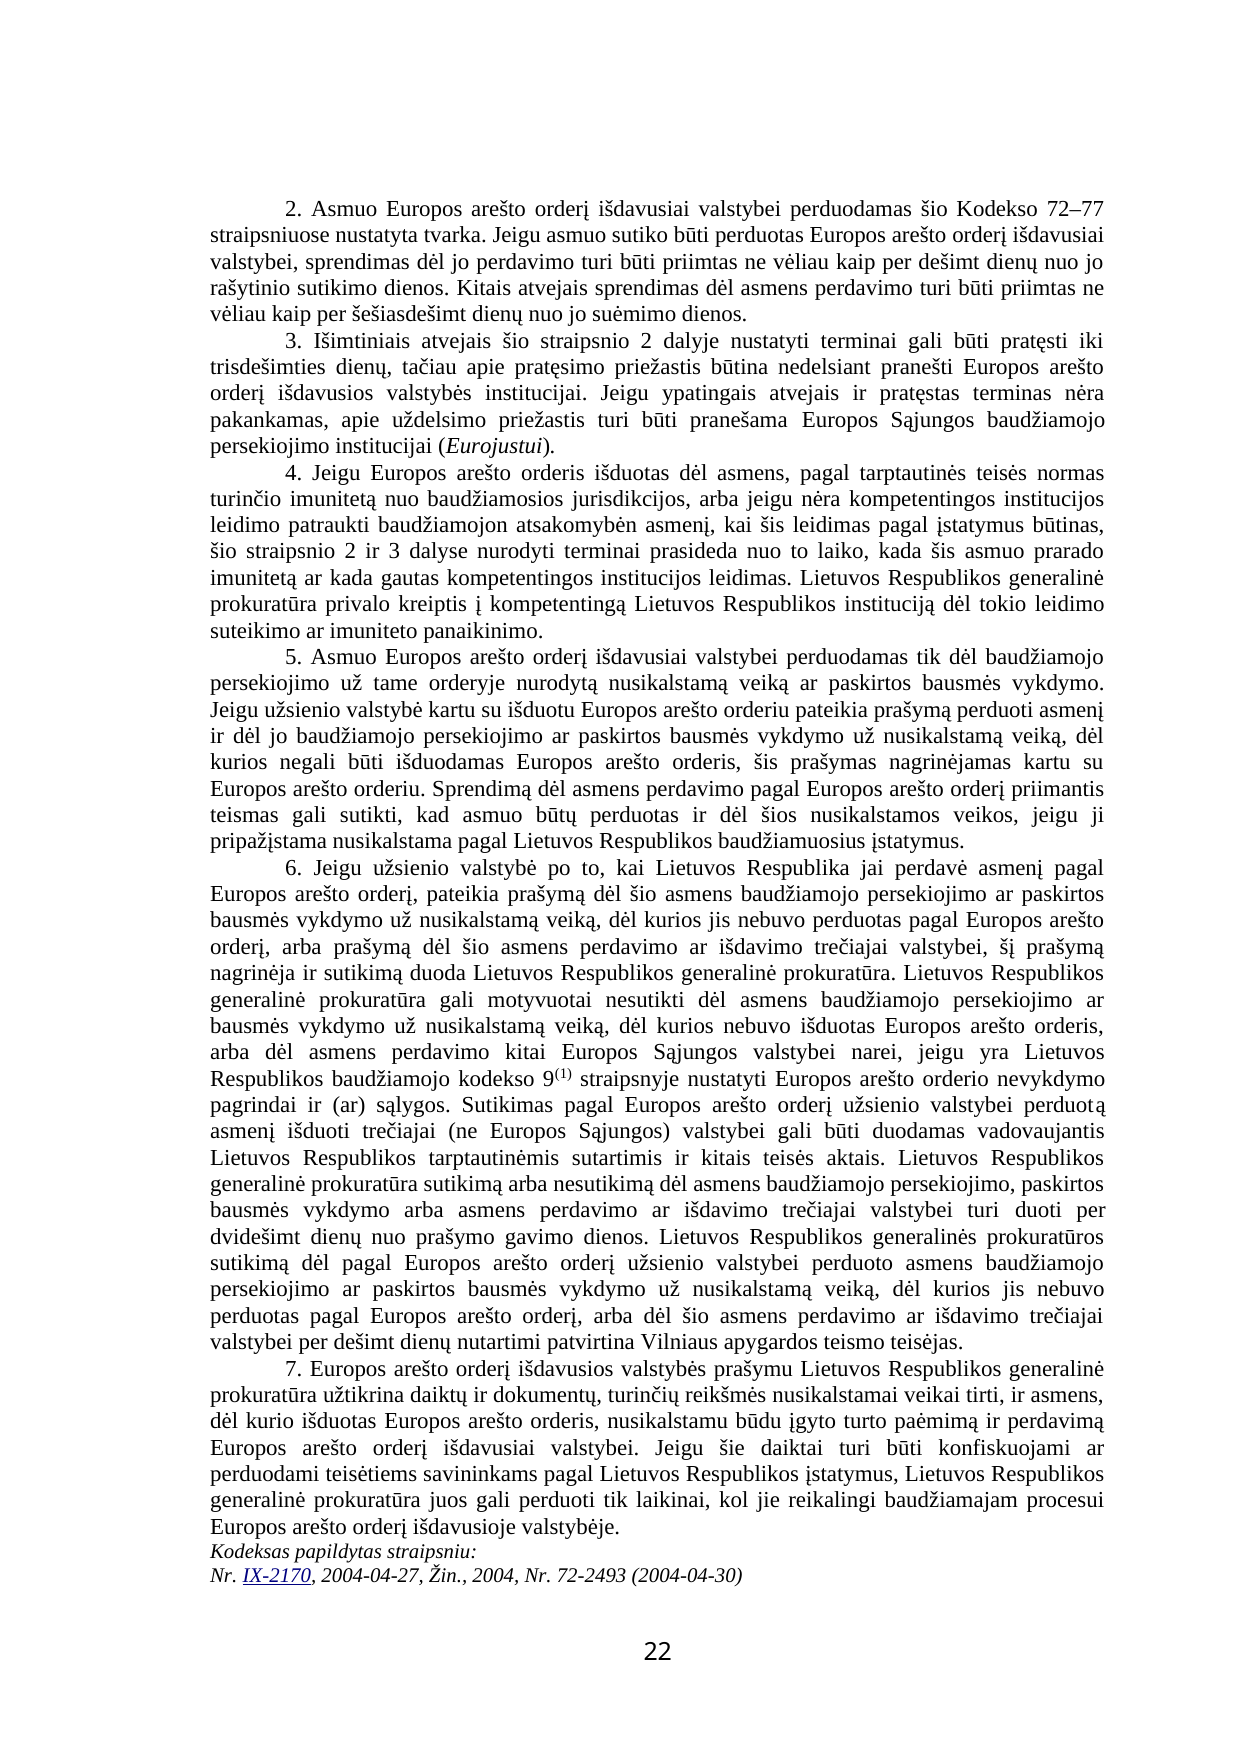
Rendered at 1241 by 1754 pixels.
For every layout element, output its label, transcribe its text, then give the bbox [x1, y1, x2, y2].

text 2. Asmuo Europos arešto orderį išdavusiai valstybei perduodamas šio Kodekso 72–77 straipsniuose nustatyta tvarka. Jeigu asmuo sutiko būti perduotas Europos arešto orderį išdavusiai valstybei, sprendimas dėl jo perdavimo turi būti priimtas ne vėliau kaip per dešimt dienų nuo jo rašytinio sutikimo dienos. Kitais atvejais sprendimas dėl asmens perdavimo turi būti priimtas ne vėliau kaip per šešiasdešimt dienų nuo jo suėmimo dienos. [210, 195, 1106, 327]
text 7. Europos arešto orderį išdavusios valstybės prašymu Lietuvos Respublikos generalinė prokuratūra užtikrina daiktų ir dokumentų, turinčių reikšmės nusikalstamai veikai tirti, ir asmens, dėl kurio išduotas Europos arešto orderis, nusikalstamu būdu įgyto turto paėmimą ir perdavimą Europos arešto orderį išdavusiai valstybei. Jeigu šie daiktai turi būti konfiskuojami ar perduodami teisėtiems savininkams pagal Lietuvos Respublikos įstatymus, Lietuvos Respublikos generalinė prokuratūra juos gali perduoti tik laikinai, kol jie reikalingi baudžiamajam procesui Europos arešto orderį išdavusioje valstybėje. [210, 1354, 1106, 1539]
text Nr. IX-2170, 2004-04-27, Žin., 2004, Nr. 72-2493 (2004-04-30) [210, 1563, 1106, 1587]
text Kodeksas papildytas straipsniu: [210, 1539, 1106, 1563]
text 5. Asmuo Europos arešto orderį išdavusiai valstybei perduodamas tik dėl baudžiamojo persekiojimo už tame orderyje nurodytą nusikalstamą veiką ar paskirtos bausmės vykdymo. Jeigu užsienio valstybė kartu su išduotu Europos arešto orderiu pateikia prašymą perduoti asmenį ir dėl jo baudžiamojo persekiojimo ar paskirtos bausmės vykdymo už nusikalstamą veiką, dėl kurios negali būti išduodamas Europos arešto orderis, šis prašymas nagrinėjamas kartu su Europos arešto orderiu. Sprendimą dėl asmens perdavimo pagal Europos arešto orderį priimantis teismas gali sutikti, kad asmuo būtų perduotas ir dėl šios nusikalstamos veikos, jeigu ji pripažįstama nusikalstama pagal Lietuvos Respublikos baudžiamuosius įstatymus. [210, 643, 1106, 854]
text 4. Jeigu Europos arešto orderis išduotas dėl asmens, pagal tarptautinės teisės normas turinčio imunitetą nuo baudžiamosios jurisdikcijos, arba jeigu nėra kompetentingos institucijos leidimo patraukti baudžiamojon atsakomybėn asmenį, kai šis leidimas pagal įstatymus būtinas, šio straipsnio 2 ir 3 dalyse nurodyti terminai prasideda nuo to laiko, kada šis asmuo prarado imunitetą ar kada gautas kompetentingos institucijos leidimas. Lietuvos Respublikos generalinė prokuratūra privalo kreiptis į kompetentingą Lietuvos Respublikos instituciją dėl tokio leidimo suteikimo ar imuniteto panaikinimo. [210, 458, 1106, 643]
text 6. Jeigu užsienio valstybė po to, kai Lietuvos Respublika jai perdavė asmenį pagal Europos arešto orderį, pateikia prašymą dėl šio asmens baudžiamojo persekiojimo ar paskirtos bausmės vykdymo už nusikalstamą veiką, dėl kurios jis nebuvo perduotas pagal Europos arešto orderį, arba prašymą dėl šio asmens perdavimo ar išdavimo trečiajai valstybei, šį prašymą nagrinėja ir sutikimą duoda Lietuvos Respublikos generalinė prokuratūra. Lietuvos Respublikos generalinė prokuratūra gali motyvuotai nesutikti dėl asmens baudžiamojo persekiojimo ar bausmės vykdymo už nusikalstamą veiką, dėl kurios nebuvo išduotas Europos arešto orderis, arba dėl asmens perdavimo kitai Europos Sąjungos valstybei narei, jeigu yra Lietuvos Respublikos baudžiamojo kodekso 9(1) straipsnyje nustatyti Europos arešto orderio nevykdymo pagrindai ir (ar) sąlygos. Sutikimas pagal Europos arešto orderį užsienio valstybei perduotą asmenį išduoti trečiajai (ne Europos Sąjungos) valstybei gali būti duodamas vadovaujantis Lietuvos Respublikos tarptautinėmis sutartimis ir kitais teisės aktais. Lietuvos Respublikos generalinė prokuratūra sutikimą arba nesutikimą dėl asmens baudžiamojo persekiojimo, paskirtos bausmės vykdymo arba asmens perdavimo ar išdavimo trečiajai valstybei turi duoti per dvidešimt dienų nuo prašymo gavimo dienos. Lietuvos Respublikos generalinės prokuratūros sutikimą dėl pagal Europos arešto orderį užsienio valstybei perduoto asmens baudžiamojo persekiojimo ar paskirtos bausmės vykdymo už nusikalstamą veiką, dėl kurios jis nebuvo perduotas pagal Europos arešto orderį, arba dėl šio asmens perdavimo ar išdavimo trečiajai valstybei per dešimt dienų nutartimi patvirtina Vilniaus apygardos teismo teisėjas. [210, 854, 1106, 1354]
text 3. Išimtiniais atvejais šio straipsnio 2 dalyje nustatyti terminai gali būti pratęsti iki trisdešimties dienų, tačiau apie pratęsimo priežastis būtina nedelsiant pranešti Europos arešto orderį išdavusios valstybės institucijai. Jeigu ypatingais atvejais ir pratęstas terminas nėra pakankamas, apie uždelsimo priežastis turi būti pranešama Europos Sąjungos baudžiamojo persekiojimo institucijai (Eurojustui). [210, 327, 1106, 458]
